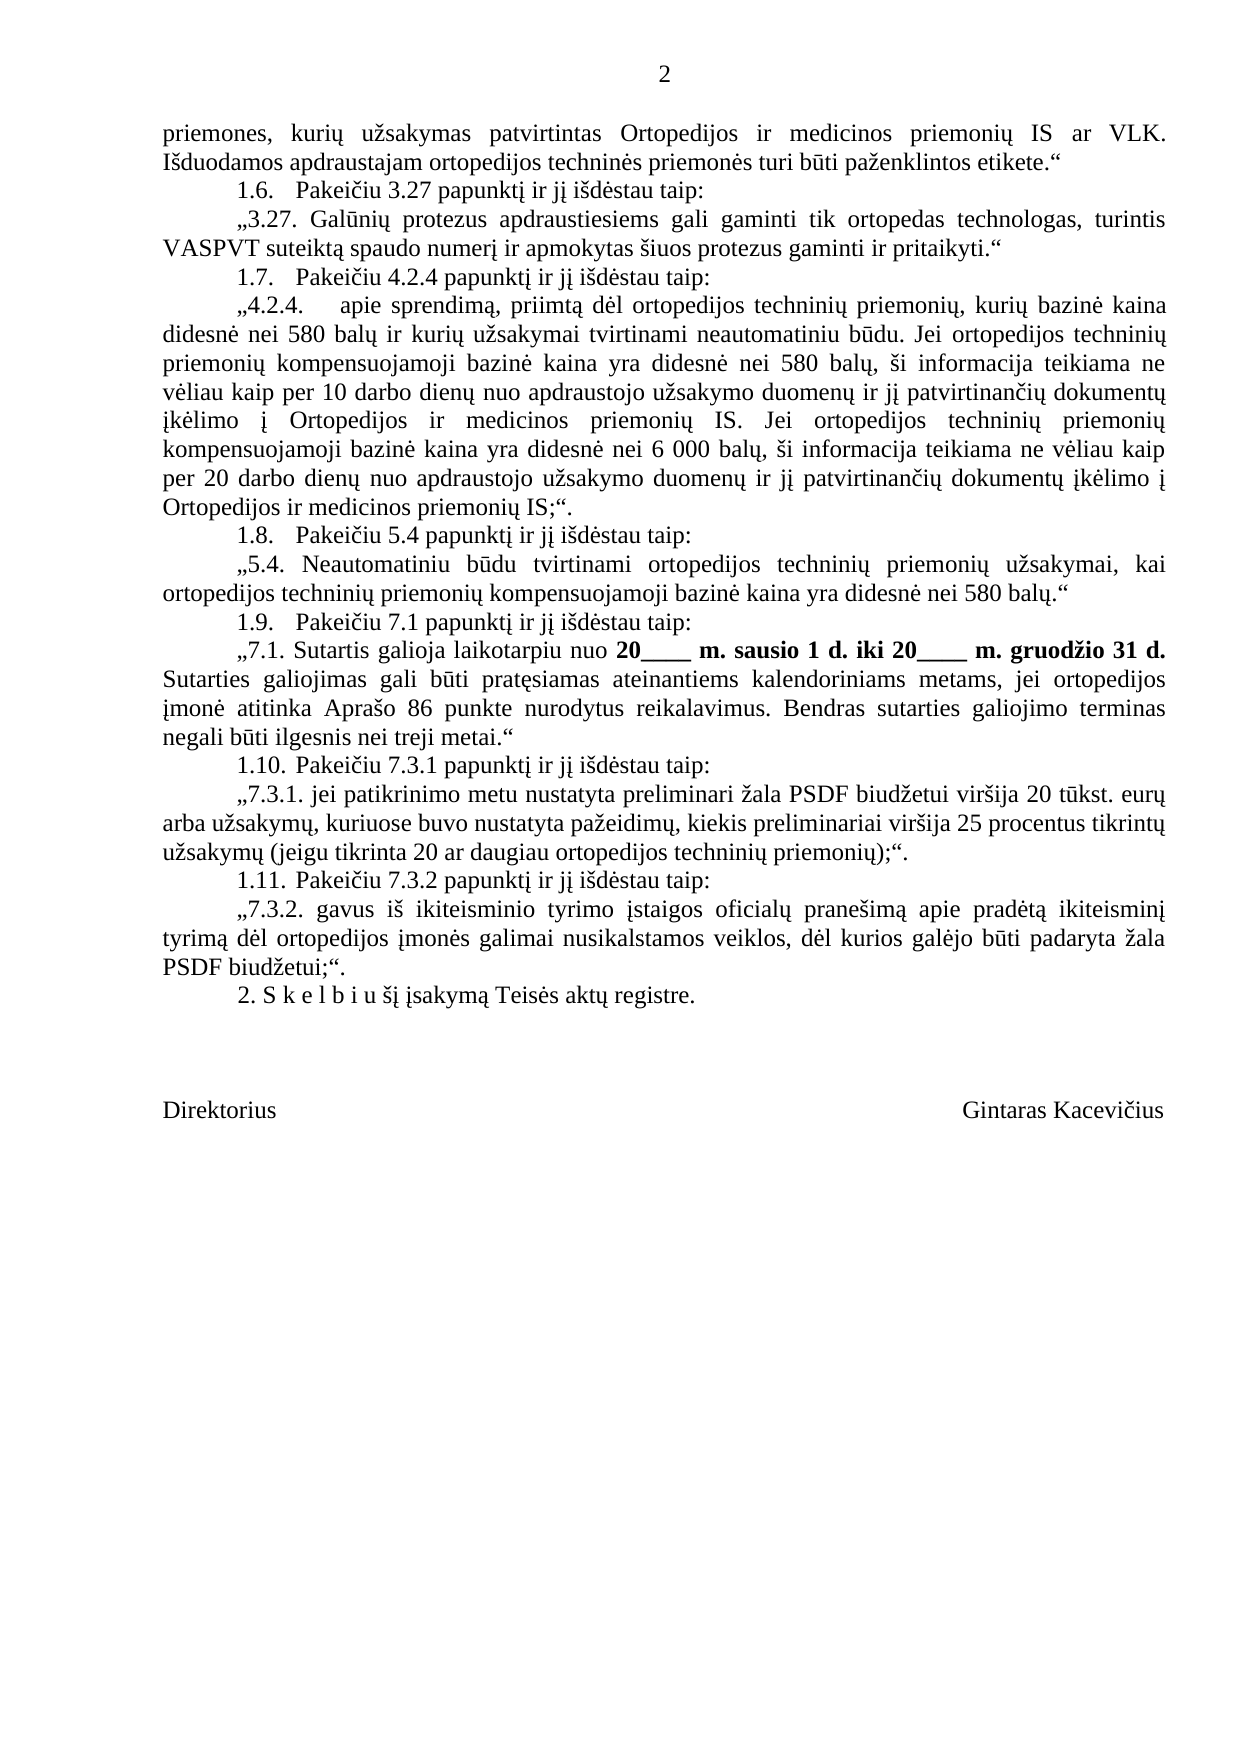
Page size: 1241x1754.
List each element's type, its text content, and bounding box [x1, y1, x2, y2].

text priemones, kurių užsakymas patvirtintas Ortopedijos ir medicinos priemonių IS ar VLK. Išduodamos apdraustajam ortopedijos techninės priemonės turi būti paženklintos etikete.“ [162, 118, 1167, 176]
text „7.3.1. jei patikrinimo metu nustatyta preliminari žala PSDF biudžetui viršija 20 tūkst. eurų arba užsakymų, kuriuose buvo nustatyta pažeidimų, kiekis preliminariai viršija 25 procentus tikrintų užsakymų (jeigu tikrinta 20 ar daugiau ortopedijos techninių priemonių);“. [162, 779, 1167, 866]
text 1.8. Pakeičiu 5.4 papunktį ir jį išdėstau taip: [162, 521, 1167, 549]
text „4.2.4. apie sprendimą, priimtą dėl ortopedijos techninių priemonių, kurių bazinė kaina didesnė nei 580 balų ir kurių užsakymai tvirtinami neautomatiniu būdu. Jei ortopedijos techninių priemonių kompensuojamoji bazinė kaina yra didesnė nei 580 balų, ši informacija teikiama ne vėliau kaip per 10 darbo dienų nuo apdraustojo užsakymo duomenų ir jį patvirtinančių dokumentų įkėlimo į Ortopedijos ir medicinos priemonių IS. Jei ortopedijos techninių priemonių kompensuojamoji bazinė kaina yra didesnė nei 6 000 balų, ši informacija teikiama ne vėliau kaip per 20 darbo dienų nuo apdraustojo užsakymo duomenų ir jį patvirtinančių dokumentų įkėlimo į Ortopedijos ir medicinos priemonių IS;“. [162, 291, 1167, 521]
text 1.7. Pakeičiu 4.2.4 papunktį ir jį išdėstau taip: [162, 262, 1167, 291]
text 1.6. Pakeičiu 3.27 papunktį ir jį išdėstau taip: [162, 176, 1167, 204]
text „7.1. Sutartis galioja laikotarpiu nuo 20____ m. sausio 1 d. iki 20____ m. gruodžio 31 d. Sutarties galiojimas gali būti pratęsiamas ateinantiems kalendoriniams metams, jei ortopedijos įmonė atitinka Aprašo 86 punkte nurodytus reikalavimus. Bendras sutarties galiojimo terminas negali būti ilgesnis nei treji metai.“ [162, 636, 1167, 751]
text „3.27. Galūnių protezus apdraustiesiems gali gaminti tik ortopedas technologas, turintis VASPVT suteiktą spaudo numerį ir apmokytas šiuos protezus gaminti ir pritaikyti.“ [162, 204, 1167, 262]
text 1.10. Pakeičiu 7.3.1 papunktį ir jį išdėstau taip: [162, 751, 1167, 779]
text „7.3.2. gavus iš ikiteisminio tyrimo įstaigos oficialų pranešimą apie pradėtą ikiteisminį tyrimą dėl ortopedijos įmonės galimai nusikalstamos veiklos, dėl kurios galėjo būti padaryta žala PSDF biudžetui;“. [162, 894, 1167, 981]
text 1.11. Pakeičiu 7.3.2 papunktį ir jį išdėstau taip: [162, 866, 1167, 894]
text Direktorius Gintaras Kacevičius [162, 1096, 1167, 1124]
text 1.9. Pakeičiu 7.1 papunktį ir jį išdėstau taip: [162, 607, 1167, 636]
text 2. S k e l b i u šį įsakymą Teisės aktų registre. [162, 981, 1167, 1009]
text „5.4. Neautomatiniu būdu tvirtinami ortopedijos techninių priemonių užsakymai, kai ortopedijos techninių priemonių kompensuojamoji bazinė kaina yra didesnė nei 580 balų.“ [162, 549, 1167, 607]
